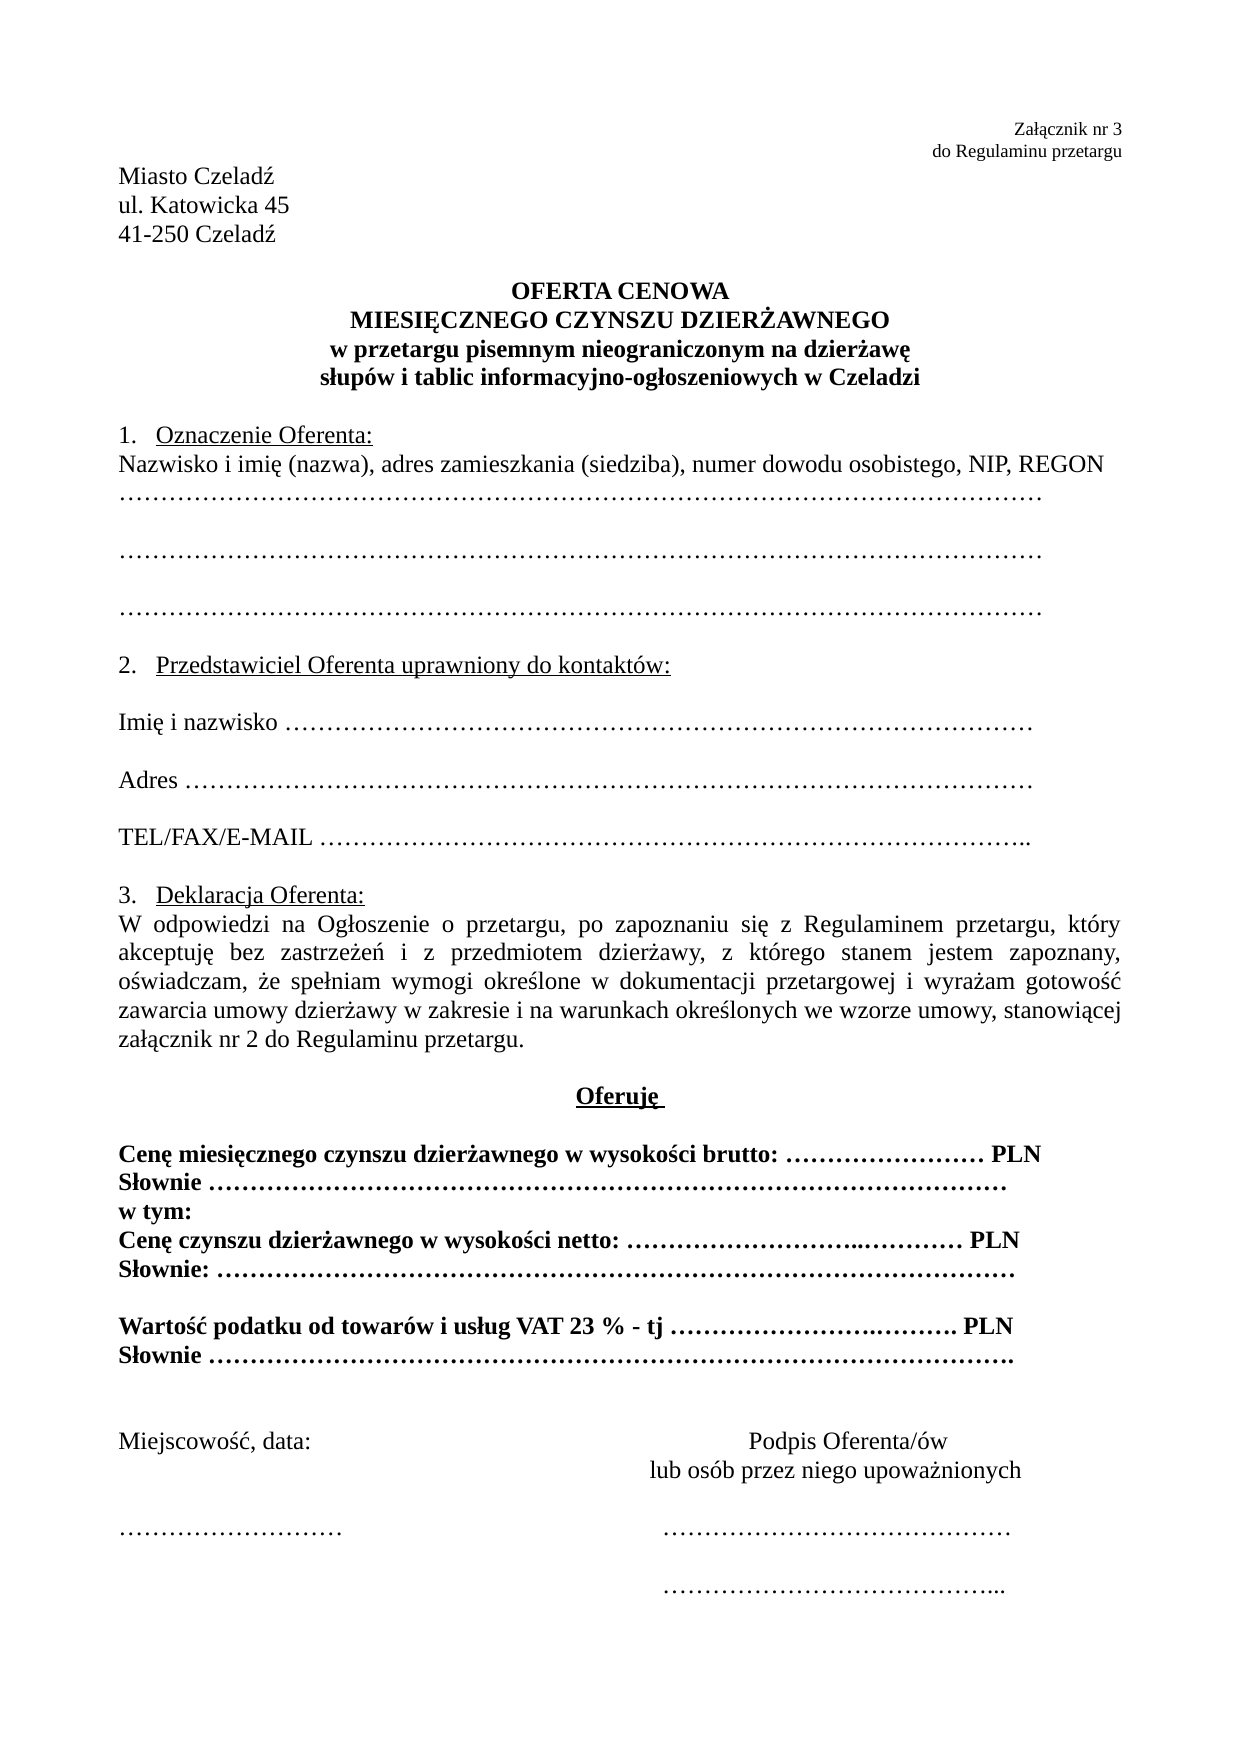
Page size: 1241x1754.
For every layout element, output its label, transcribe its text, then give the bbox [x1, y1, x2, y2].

text ……………………… …………………………………… [118, 1512, 1122, 1541]
text 41-250 Czeladź [118, 219, 1122, 247]
text Imię i nazwisko ……………………………………………………………………………… [118, 707, 1122, 736]
text słupów i tablic informacyjno-ogłoszeniowych w Czeladzi [118, 362, 1122, 391]
text W odpowiedzi na Ogłoszenie o przetargu, po zapoznaniu się z Regulaminem przetargu, który akceptuję bez zastrzeżeń i z przedmiotem dzierżawy, z którego stanem jestem zapoznany, oświadczam, że spełniam wymogi określone w dokumentacji przetargowej i wyrażam gotowość zawarcia umowy dzierżawy w zakresie i na warunkach określonych we wzorze umowy, stanowiącej załącznik nr 2 do Regulaminu przetargu. [118, 909, 1122, 1052]
text Nazwisko i imię (nazwa), adres zamieszkania (siedziba), numer dowodu osobistego, NIP, REGON ………………………………………………………………………………………………… [118, 449, 1122, 506]
text Adres ………………………………………………………………………………………… [118, 765, 1122, 794]
text ………………………………………………………………………………………………… [118, 592, 1122, 621]
text TEL/FAX/E-MAIL ………………………………………………………………………….. [118, 822, 1122, 851]
text lub osób przez niego upoważnionych [118, 1455, 1122, 1484]
text ………………………………………………………………………………………………… [118, 535, 1122, 564]
text ul. Katowicka 45 [118, 190, 1122, 219]
text Cenę czynszu dzierżawnego w wysokości netto: ………………………..………… PLN [118, 1225, 1122, 1254]
list Przedstawiciel Oferenta uprawniony do kontaktów: [118, 650, 1122, 679]
text do Regulaminu przetargu [118, 140, 1122, 161]
text Słownie …………………………………………………………………………………… [118, 1167, 1122, 1196]
text Wartość podatku od towarów i usług VAT 23 % - tj …………………….………. PLN [118, 1311, 1122, 1340]
list Oznaczenie Oferenta: [118, 420, 1122, 449]
text …………………………………... [118, 1570, 1122, 1599]
text Załącznik nr 3 [118, 118, 1122, 140]
text Miejscowość, data: Podpis Oferenta/ów [118, 1426, 1122, 1455]
text OFERTA CENOWA [118, 276, 1122, 305]
text Miasto Czeladź [118, 161, 1122, 190]
text Cenę miesięcznego czynszu dzierżawnego w wysokości brutto: …………………… PLN [118, 1139, 1122, 1167]
text Słownie: …………………………………………………………………………………… [118, 1254, 1122, 1282]
text w przetargu pisemnym nieograniczonym na dzierżawę [118, 334, 1122, 362]
text MIESIĘCZNEGO CZYNSZU DZIERŻAWNEGO [118, 305, 1122, 334]
list Deklaracja Oferenta: [118, 880, 1122, 909]
text Słownie ……………………………………………………………………………………. [118, 1340, 1122, 1369]
text w tym: [118, 1196, 1122, 1225]
text Oferuję [118, 1081, 1122, 1110]
